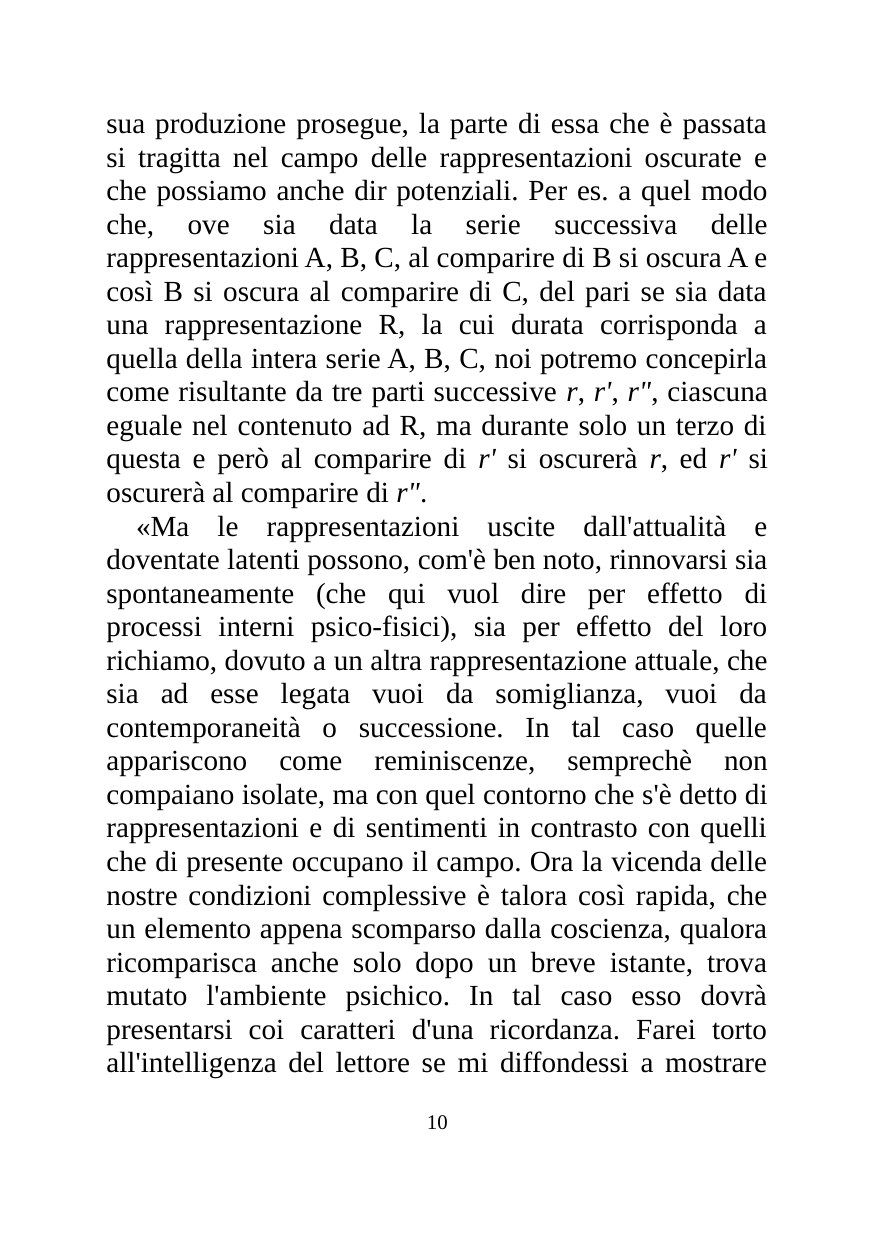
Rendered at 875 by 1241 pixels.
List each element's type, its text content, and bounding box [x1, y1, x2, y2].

text sua produzione prosegue, la parte di essa che è passata si tragitta nel campo delle rappresentazioni oscurate e che possiamo anche dir potenziali. Per es. a quel modo che, ove sia data la serie successiva delle rappresentazioni A, B, C, al comparire di B si oscura A e così B si oscura al comparire di C, del pari se sia data una rappresentazione R, la cui durata corrisponda a quella della intera serie A, B, C, noi potremo concepirla come risultante da tre parti successive r, r', r", ciascuna eguale nel contenuto ad R, ma durante solo un terzo di questa e però al comparire di r' si oscurerà r, ed r' si oscurerà al comparire di r". [106, 106, 768, 509]
text «Ma le rappresentazioni uscite dall'attualità e doventate latenti possono, com'è ben noto, rinnovarsi sia spontaneamente (che qui vuol dire per effetto di processi interni psico-fisici), sia per effetto del loro richiamo, dovuto a un altra rappresentazione attuale, che sia ad esse legata vuoi da somiglianza, vuoi da contemporaneità o successione. In tal caso quelle appariscono come reminiscenze, semprechè non compaiano isolate, ma con quel contorno che s'è detto di rappresentazioni e di sentimenti in contrasto con quelli che di presente occupano il campo. Ora la vicenda delle nostre condizioni complessive è talora così rapida, che un elemento appena scomparso dalla coscienza, qualora ricomparisca anche solo dopo un breve istante, trova mutato l'ambiente psichico. In tal caso esso dovrà presentarsi coi caratteri d'una ricordanza. Farei torto all'intelligenza del lettore se mi diffondessi a mostrare [106, 509, 768, 1079]
